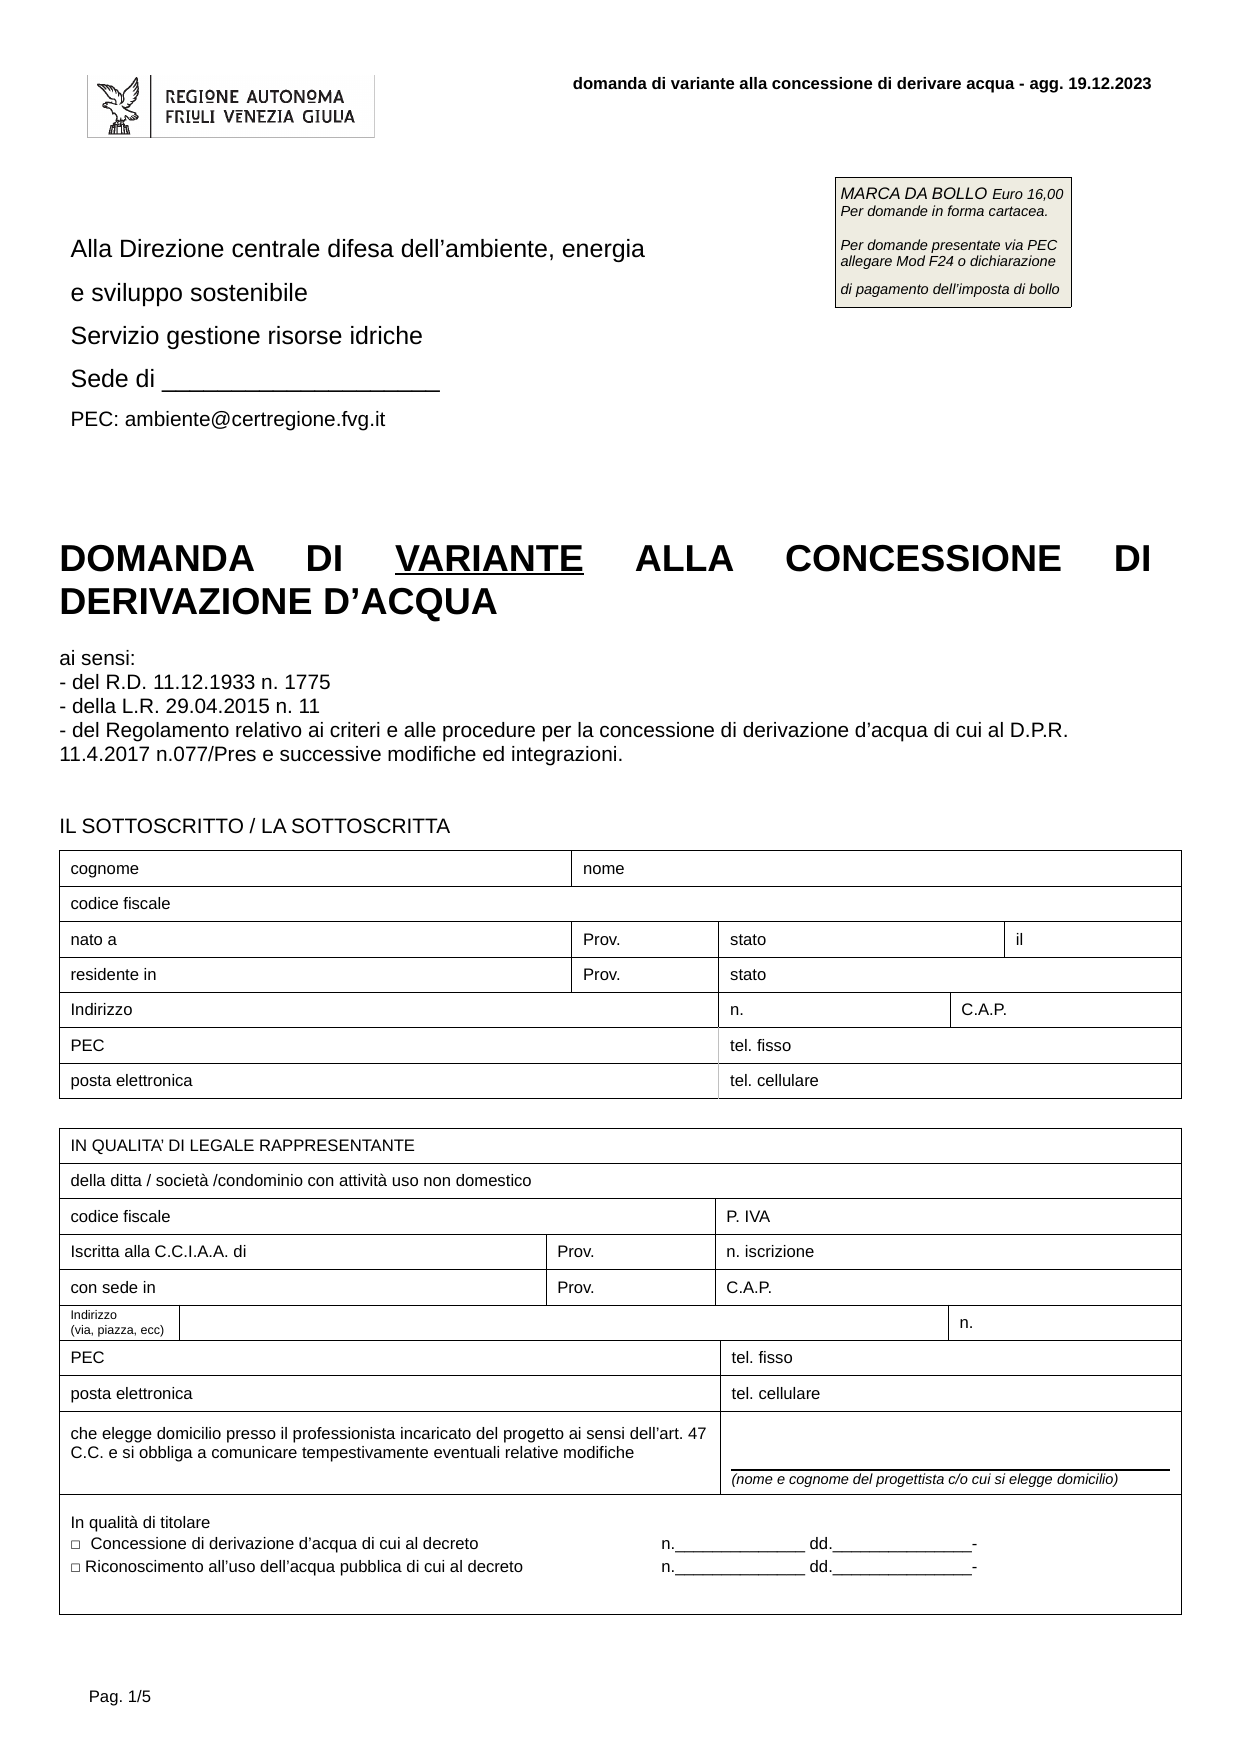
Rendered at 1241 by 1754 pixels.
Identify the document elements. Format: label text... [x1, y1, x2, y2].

table_cell C.A.P. [716, 1270, 1181, 1304]
table_cell residente in [60, 958, 571, 992]
table_cell [824, 499, 1203, 536]
text ai sensi: [59, 646, 1152, 670]
table_cell con sede in [60, 1270, 546, 1304]
table_cell nato a [60, 922, 571, 956]
table_cell n. iscrizione [716, 1235, 1181, 1269]
table_cell stato [719, 958, 1181, 992]
table_cell Prov. [547, 1270, 715, 1304]
table_header MARCA DA BOLLO Euro 16,00 Per domande in forma cartacea. Per domande presentate via PEC allegare Mod F24 o dichiarazione di pagamento dell’imposta di bollo [836, 178, 1071, 307]
table_cell P. IVA [716, 1199, 1181, 1234]
subtitle DOMANDA DI VARIANTE ALLA CONCESSIONE DI DERIVAZIONE D’ACQUA [59, 536, 1152, 622]
text - della L.R. 29.04.2015 n. 11 [59, 694, 1152, 718]
table_cell Indirizzo (via, piazza, ecc) [60, 1306, 179, 1340]
text - del Regolamento relativo ai criteri e alle procedure per la concessione di derivazione d’acqua di cui al D.P.R. 11.4.2017 n.077/Pres e successive modifiche ed integrazioni. [59, 718, 1152, 766]
table_cell Prov. [572, 922, 718, 956]
table_cell [1148, 1495, 1181, 1614]
table_cell tel. fisso [719, 1028, 1181, 1063]
table_cell PEC [60, 1028, 718, 1063]
table_cell posta elettronica [60, 1064, 718, 1098]
table_header cognome [60, 851, 571, 886]
table_cell Iscritta alla C.C.I.A.A. di [60, 1235, 546, 1269]
table_cell C.A.P. [951, 993, 1181, 1027]
table_header IN QUALITA’ DI LEGALE RAPPRESENTANTE [60, 1129, 909, 1163]
table_cell n. [949, 1306, 1181, 1340]
table_cell tel. cellulare [719, 1064, 1181, 1098]
table_header [824, 177, 1203, 499]
table_cell tel. cellulare [721, 1376, 1181, 1411]
table_cell [59, 499, 823, 536]
table_header Alla Direzione centrale difesa dell’ambiente, energia e sviluppo sostenibile Servizio gestione risorse idriche Sede di ____________________ PEC: ambiente@certregione.fvg.it [59, 177, 661, 499]
table_cell codice fiscale [60, 887, 1181, 921]
table_cell codice fiscale [60, 1199, 715, 1234]
table_cell Prov. [547, 1235, 715, 1269]
table_cell n. [719, 993, 950, 1027]
table_cell [180, 1306, 948, 1340]
table_cell che elegge domicilio presso il professionista incaricato del progetto ai sensi dell’art. 47 C.C. e si obbliga a comunicare tempestivamente eventuali relative modifiche [60, 1412, 720, 1494]
table_header [909, 1129, 1181, 1163]
table_cell Prov. [572, 958, 718, 992]
table_cell della ditta / società /condominio con attività uso non domestico [60, 1164, 909, 1198]
table_header [661, 177, 823, 499]
text - del R.D. 11.12.1933 n. 1775 [59, 670, 1152, 694]
table_cell posta elettronica [60, 1376, 720, 1411]
table_cell PEC [60, 1341, 720, 1375]
table_cell Indirizzo [60, 993, 718, 1027]
text IL SOTTOSCRITTO / LA SOTTOSCRITTA [59, 814, 1152, 838]
table_cell [909, 1164, 1181, 1198]
table_header nome [572, 851, 1181, 886]
table_cell tel. fisso [721, 1341, 1181, 1375]
table_cell stato [719, 922, 1004, 956]
table_cell (nome e cognome del progettista c/o cui si elegge domicilio) [721, 1412, 1181, 1494]
table_cell il [1005, 922, 1181, 956]
table_cell In qualità di titolare ☐ Concessione di derivazione d’acqua di cui al decreto n.______________ dd._______________- ☐ Riconoscimento all’uso dell’acqua pubblica di cui al decreto n.______________ dd._______________- [60, 1495, 1148, 1614]
